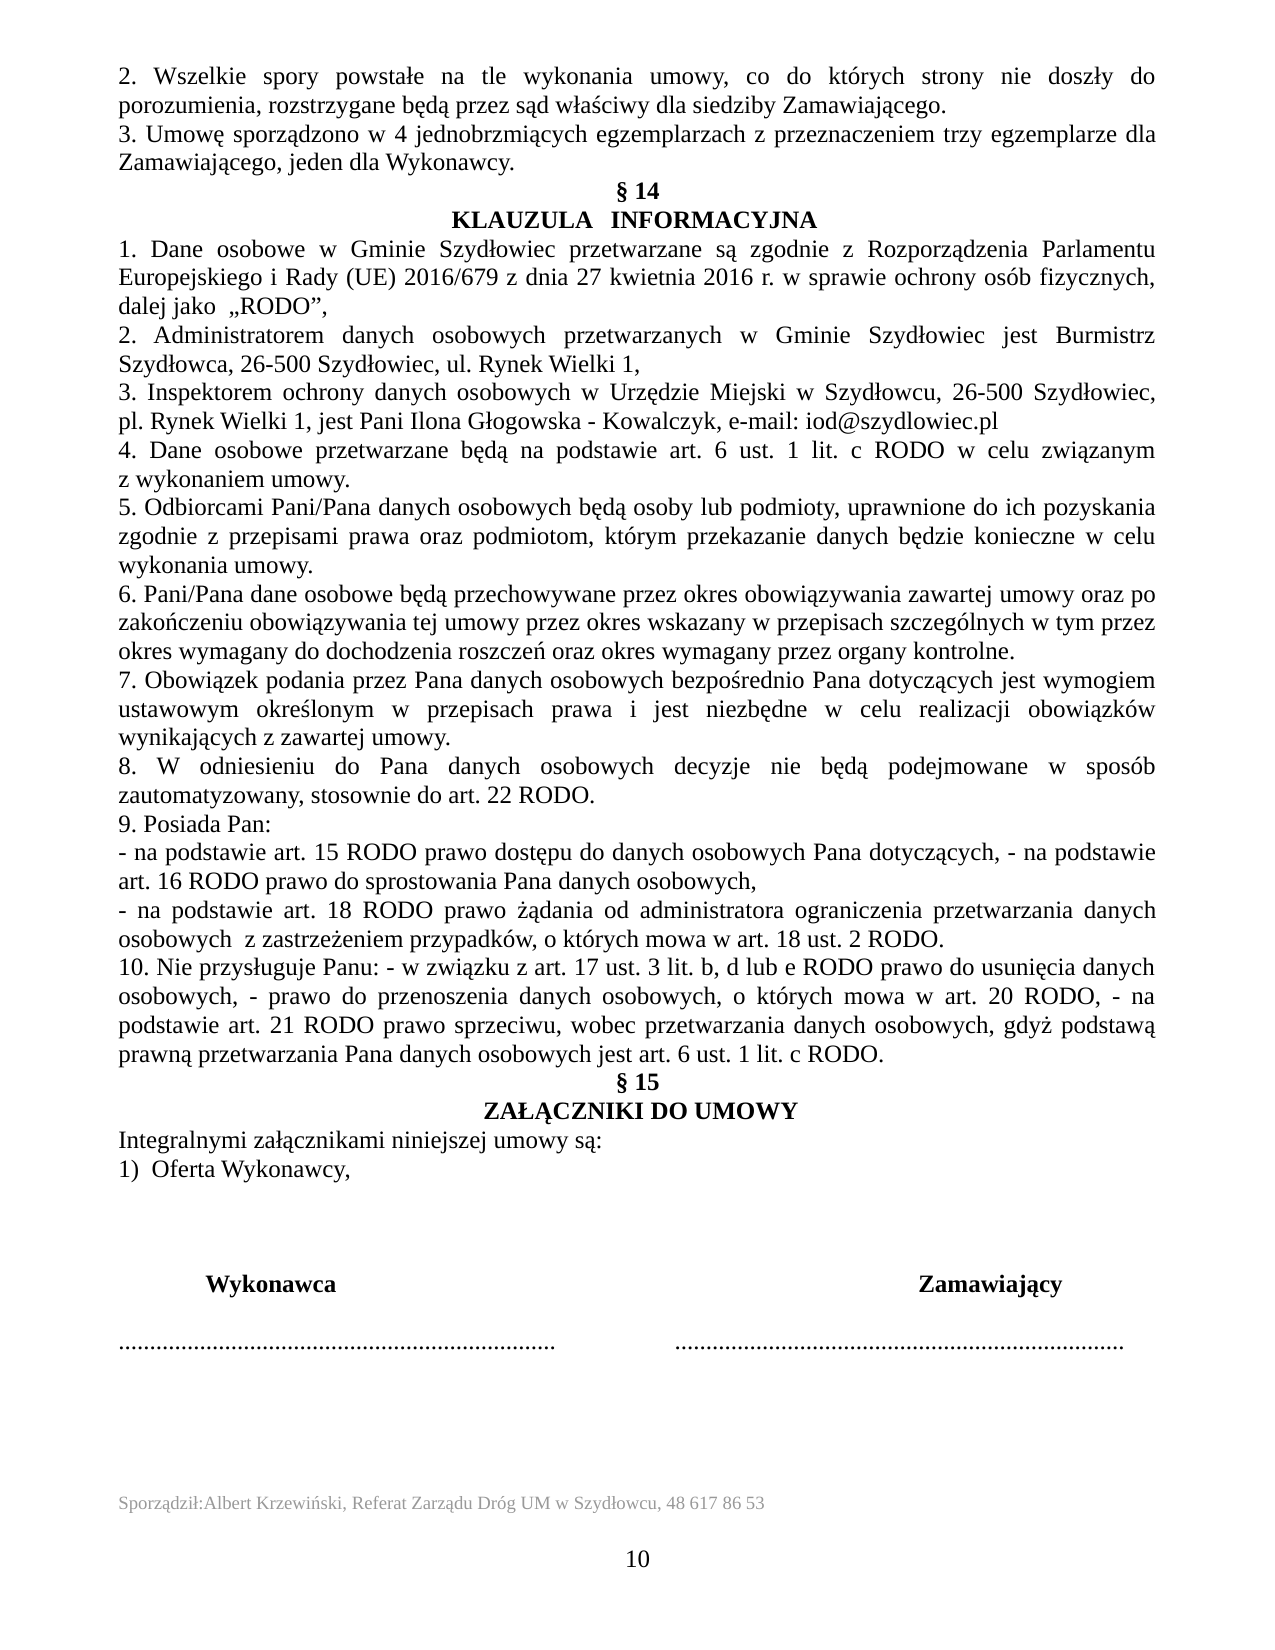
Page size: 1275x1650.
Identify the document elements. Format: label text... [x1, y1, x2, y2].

text 4. Dane osobowe przetwarzane będą na podstawie art. 6 ust. 1 lit. c RODO w celu związanym z wykonaniem umowy. [118, 435, 1157, 492]
text 2. Administratorem danych osobowych przetwarzanych w Gminie Szydłowiec jest Burmistrz Szydłowca, 26-500 Szydłowiec, ul. Rynek Wielki 1, [118, 320, 1157, 377]
text § 15 [118, 1067, 1157, 1096]
text § 14 [118, 176, 1157, 205]
text Wykonawca Zamawiający [118, 1269, 1157, 1297]
text 1) Oferta Wykonawcy, [118, 1154, 1157, 1182]
text - na podstawie art. 15 RODO prawo dostępu do danych osobowych Pana dotyczących, - na podstawie art. 16 RODO prawo do sprostowania Pana danych osobowych, [118, 837, 1157, 895]
text 10. Nie przysługuje Panu: - w związku z art. 17 ust. 3 lit. b, d lub e RODO prawo do usunięcia danych osobowych, - prawo do przenoszenia danych osobowych, o których mowa w art. 20 RODO, - na podstawie art. 21 RODO prawo sprzeciwu, wobec przetwarzania danych osobowych, gdyż podstawą prawną przetwarzania Pana danych osobowych jest art. 6 ust. 1 lit. c RODO. [118, 952, 1157, 1067]
text ZAŁĄCZNIKI DO UMOWY [118, 1096, 1157, 1125]
text 3. Inspektorem ochrony danych osobowych w Urzędzie Miejski w Szydłowcu, 26-500 Szydłowiec, pl. Rynek Wielki 1, jest Pani Ilona Głogowska - Kowalczyk, e-mail: iod@szydlowiec.pl [118, 377, 1157, 435]
text Sporządził:Albert Krzewiński, Referat Zarządu Dróg UM w Szydłowcu, 48 617 86 53 [118, 1492, 1157, 1513]
text 7. Obowiązek podania przez Pana danych osobowych bezpośrednio Pana dotyczących jest wymogiem ustawowym określonym w przepisach prawa i jest niezbędne w celu realizacji obowiązków wynikających z zawartej umowy. [118, 665, 1157, 751]
text - na podstawie art. 18 RODO prawo żądania od administratora ograniczenia przetwarzania danych osobowych z zastrzeżeniem przypadków, o których mowa w art. 18 ust. 2 RODO. [118, 895, 1157, 952]
text 2. Wszelkie spory powstałe na tle wykonania umowy, co do których strony nie doszły do porozumienia, rozstrzygane będą przez sąd właściwy dla siedziby Zamawiającego. [118, 61, 1157, 119]
text 3. Umowę sporządzono w 4 jednobrzmiących egzemplarzach z przeznaczeniem trzy egzemplarze dla Zamawiającego, jeden dla Wykonawcy. [118, 119, 1157, 176]
text 5. Odbiorcami Pani/Pana danych osobowych będą osoby lub podmioty, uprawnione do ich pozyskania zgodnie z przepisami prawa oraz podmiotom, którym przekazanie danych będzie konieczne w celu wykonania umowy. [118, 492, 1157, 579]
text 9. Posiada Pan: [118, 809, 1157, 837]
text 8. W odniesieniu do Pana danych osobowych decyzje nie będą podejmowane w sposób zautomatyzowany, stosownie do art. 22 RODO. [118, 751, 1157, 809]
text Integralnymi załącznikami niniejszej umowy są: [118, 1125, 1157, 1154]
text KLAUZULA INFORMACYJNA [118, 205, 1157, 234]
text 1. Dane osobowe w Gminie Szydłowiec przetwarzane są zgodnie z Rozporządzenia Parlamentu Europejskiego i Rady (UE) 2016/679 z dnia 27 kwietnia 2016 r. w sprawie ochrony osób fizycznych, dalej jako „RODO”, [118, 234, 1157, 320]
text ...................................................................... ........................................................................ [118, 1326, 1157, 1355]
text 6. Pani/Pana dane osobowe będą przechowywane przez okres obowiązywania zawartej umowy oraz po zakończeniu obowiązywania tej umowy przez okres wskazany w przepisach szczególnych w tym przez okres wymagany do dochodzenia roszczeń oraz okres wymagany przez organy kontrolne. [118, 579, 1157, 665]
